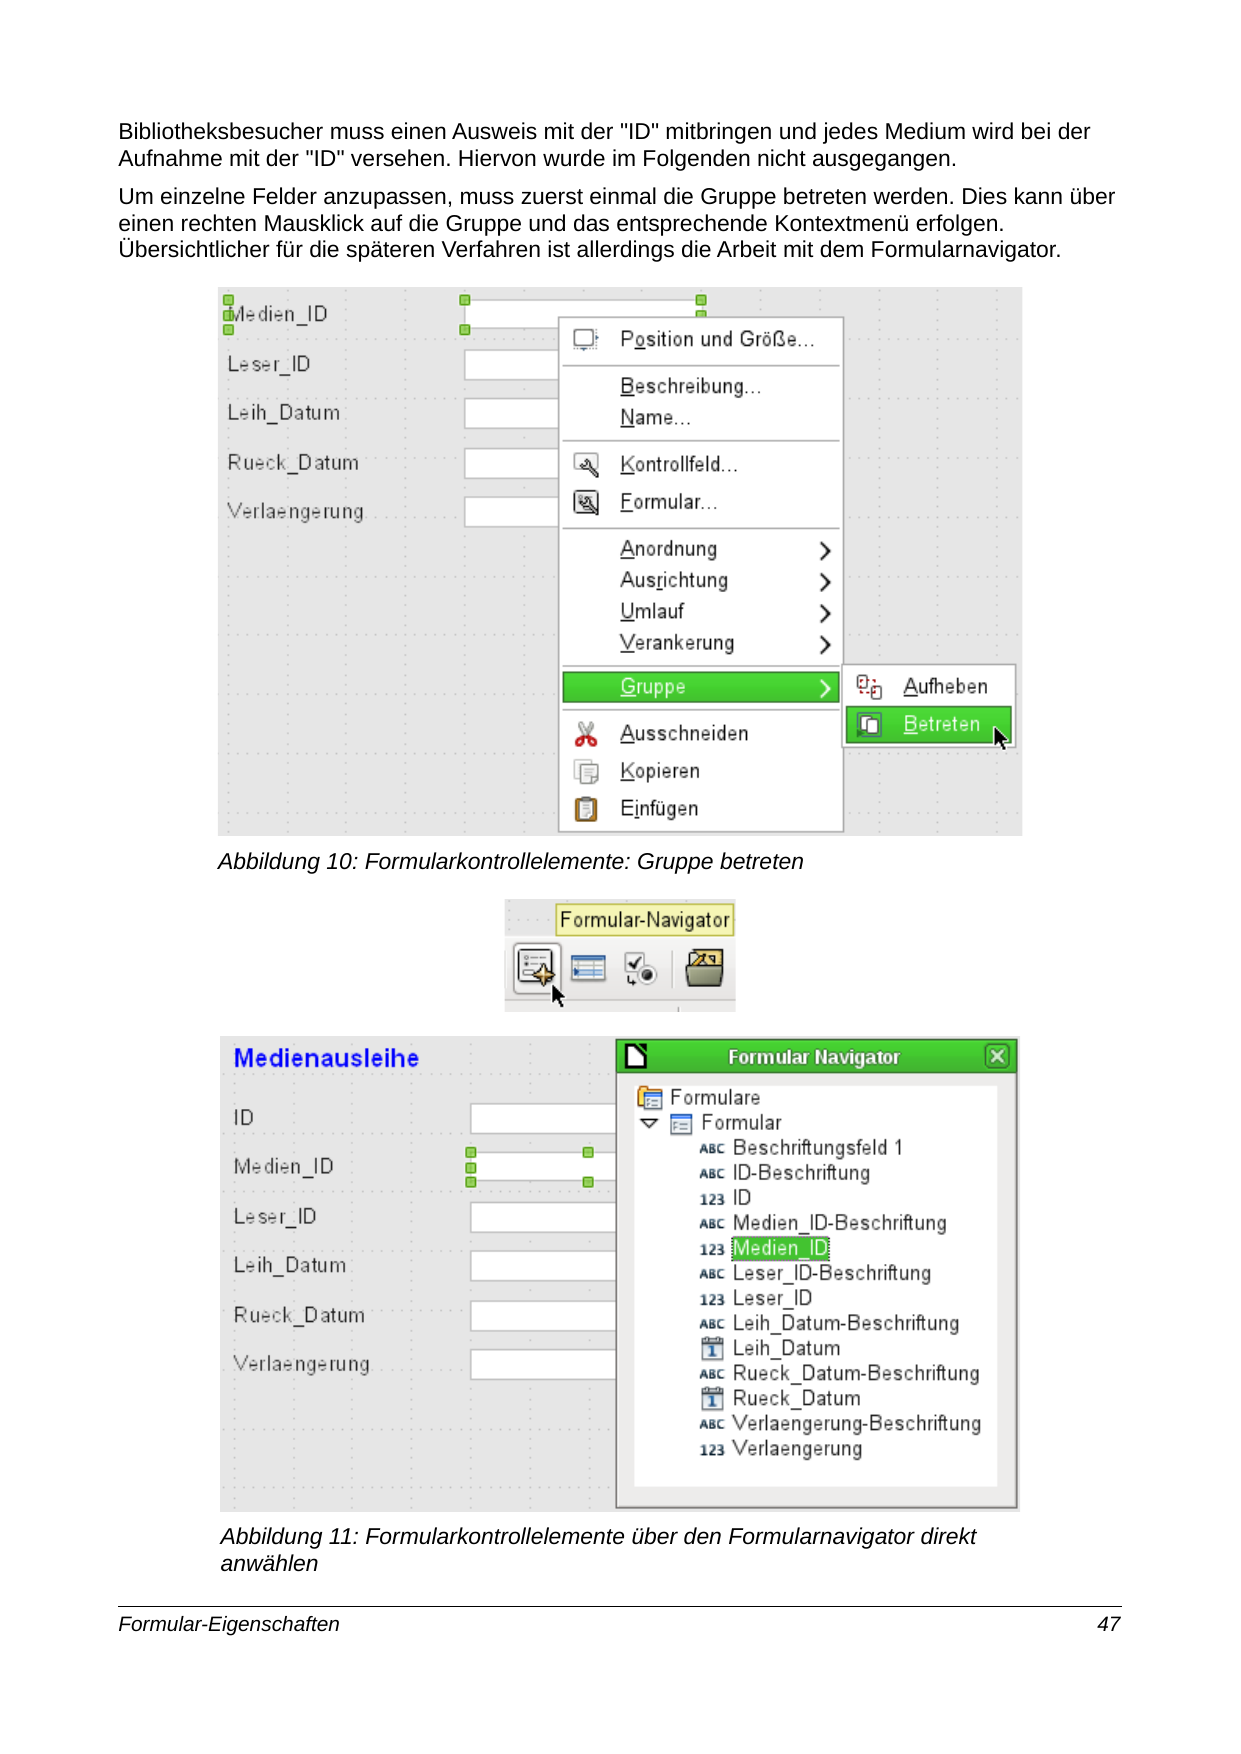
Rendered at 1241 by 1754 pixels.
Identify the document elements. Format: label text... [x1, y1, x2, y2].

text Abbildung 10: Formularkontrollelemente: Gruppe betreten [218, 836, 1022, 874]
picture [504, 899, 736, 1012]
picture [217, 287, 1023, 836]
picture [220, 1036, 1020, 1512]
text Bibliotheksbesucher muss einen Ausweis mit der "ID" mitbringen und jedes Medium wird bei der Aufnahme mit der "ID" versehen. Hiervon wurde im Folgenden nicht ausgegangen. [118, 118, 1122, 171]
text Um einzelne Felder anzupassen, muss zuerst einmal die Gruppe betreten werden. Dies kann über einen rechten Mausklick auf die Gruppe und das entsprechende Kontextmenü erfolgen. Übersichtlicher für die späteren Verfahren ist allerdings die Arbeit mit dem Formularnavigator. [118, 183, 1122, 262]
text Abbildung 11: Formularkontrollelemente über den Formularnavigator direkt anwählen [220, 1512, 1020, 1576]
